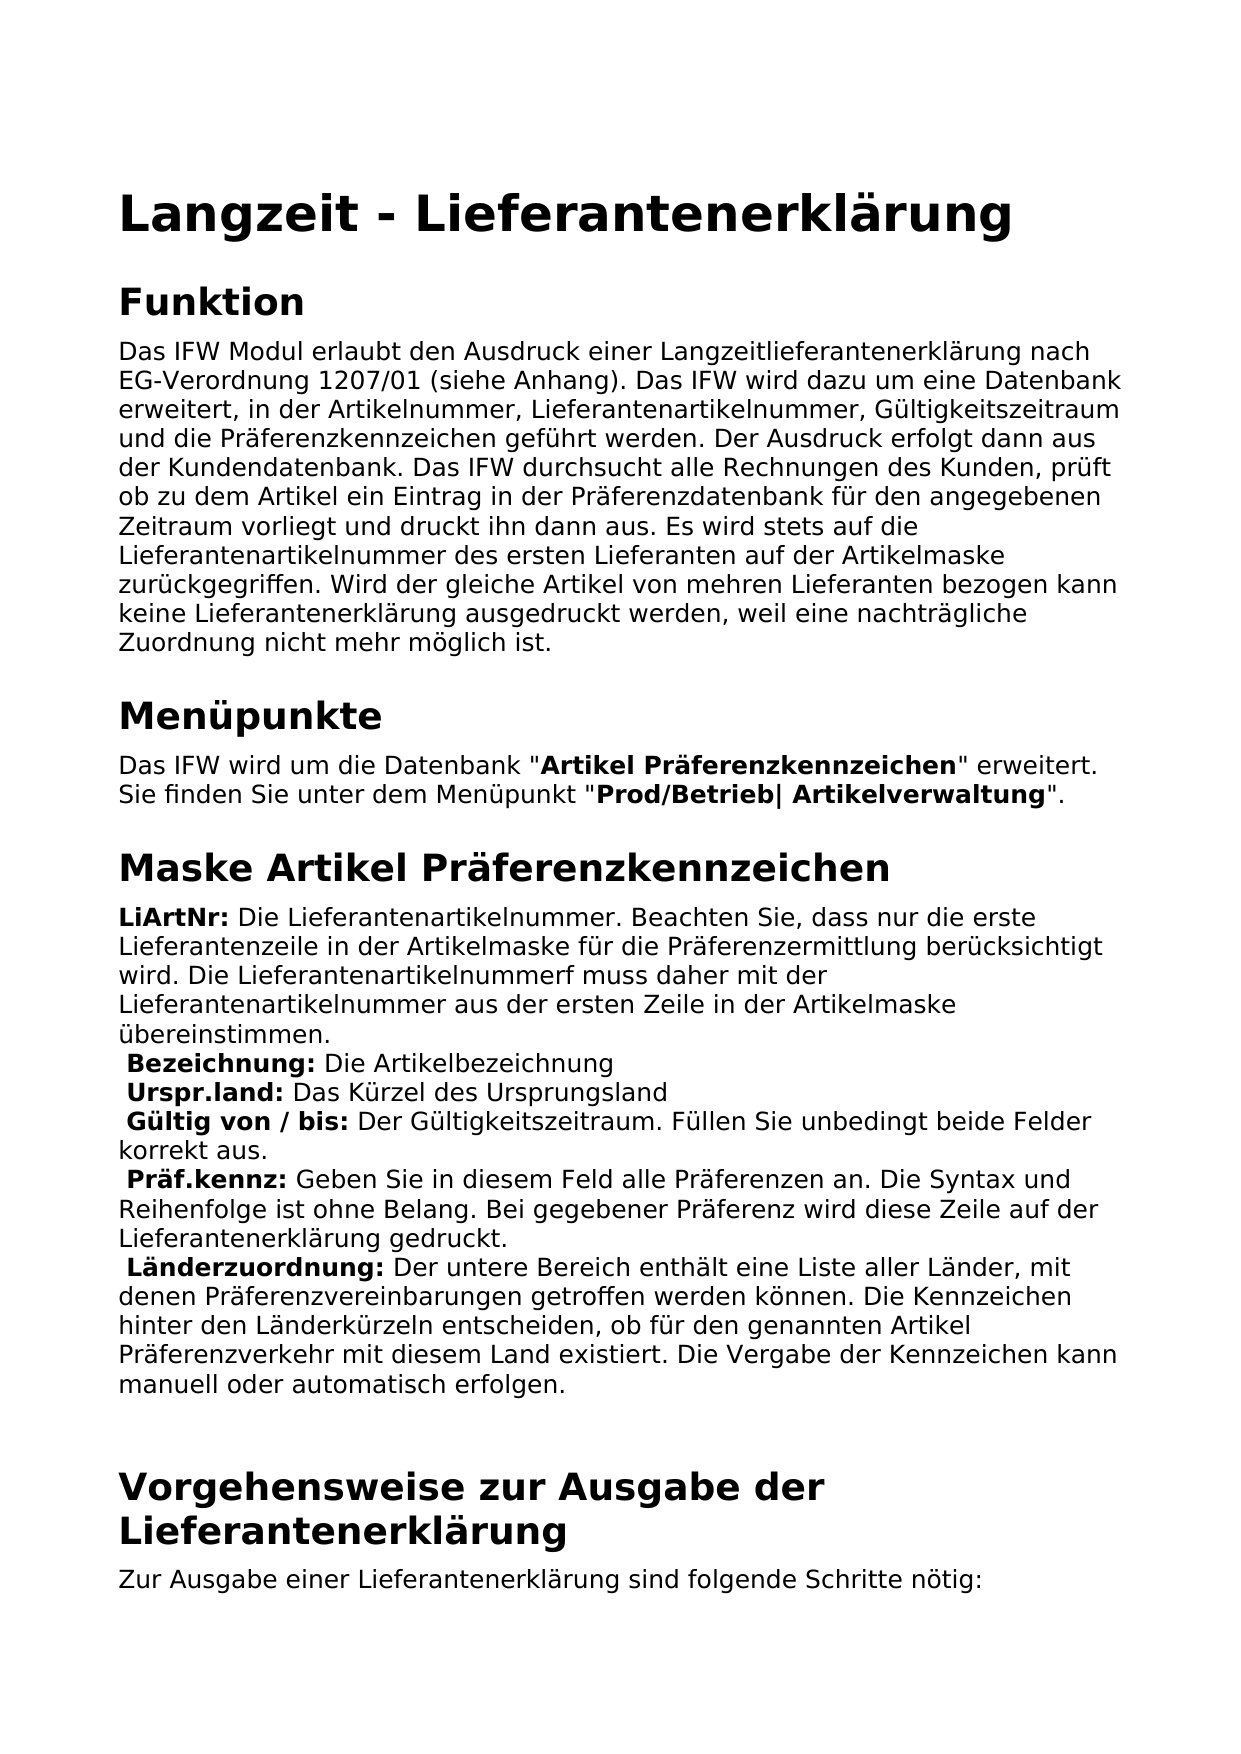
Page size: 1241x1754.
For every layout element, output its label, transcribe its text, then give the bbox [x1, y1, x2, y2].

text Das IFW Modul erlaubt den Ausdruck einer Langzeitlieferantenerklärung nach EG-Verordnung 1207/01 (siehe Anhang). Das IFW wird dazu um eine Datenbank erweitert, in der Artikelnummer, Lieferantenartikelnummer, Gültigkeitszeitraum und die Präferenzkennzeichen geführt werden. Der Ausdruck erfolgt dann aus der Kundendatenbank. Das IFW durchsucht alle Rechnungen des Kunden, prüft ob zu dem Artikel ein Eintrag in der Präferenzdatenbank für den angegebenen Zeitraum vorliegt und druckt ihn dann aus. Es wird stets auf die Lieferantenartikelnummer des ersten Lieferanten auf der Artikelmaske zurückgegriffen. Wird der gleiche Artikel von mehren Lieferanten bezogen kann keine Lieferantenerklärung ausgedruckt werden, weil eine nachträgliche Zuordnung nicht mehr möglich ist. [118, 337, 1122, 657]
subtitle Vorgehensweise zur Ausgabe der Lieferantenerklärung [118, 1466, 1122, 1553]
text ﻿ [118, 118, 1122, 147]
subtitle Langzeit - Lieferantenerklärung [118, 185, 1122, 243]
subtitle Menüpunkte [118, 695, 1122, 739]
text LiArtNr: Die Lieferantenartikelnummer. Beachten Sie, dass nur die erste Lieferantenzeile in der Artikelmaske für die Präferenzermittlung berücksichtigt wird. Die Lieferantenartikelnummerf muss daher mit der Lieferantenartikelnummer aus der ersten Zeile in der Artikelmaske übereinstimmen. Bezeichnung: Die Artikelbezeichnung Urspr.land: Das Kürzel des Ursprungsland Gültig von / bis: Der Gültigkeitszeitraum. Füllen Sie unbedingt beide Felder korrekt aus. Präf.kennz: Geben Sie in diesem Feld alle Präferenzen an. Die Syntax und Reihenfolge ist ohne Belang. Bei gegebener Präferenz wird diese Zeile auf der Lieferantenerklärung gedruckt. Länderzuordnung: Der untere Bereich enthält eine Liste aller Länder, mit denen Präferenzvereinbarungen getroffen werden können. Die Kennzeichen hinter den Länderkürzeln entscheiden, ob für den genannten Artikel Präferenzverkehr mit diesem Land existiert. Die Vergabe der Kennzeichen kann manuell oder automatisch erfolgen. [118, 903, 1122, 1428]
subtitle Maske Artikel Präferenzkennzeichen [118, 847, 1122, 891]
subtitle Funktion [118, 281, 1122, 324]
text Zur Ausgabe einer Lieferantenerklärung sind folgende Schritte nötig: [118, 1565, 1122, 1594]
text Das IFW wird um die Datenbank "Artikel Präferenzkennzeichen" erweitert. Sie finden Sie unter dem Menüpunkt "Prod/Betrieb| Artikelverwaltung". [118, 751, 1122, 809]
